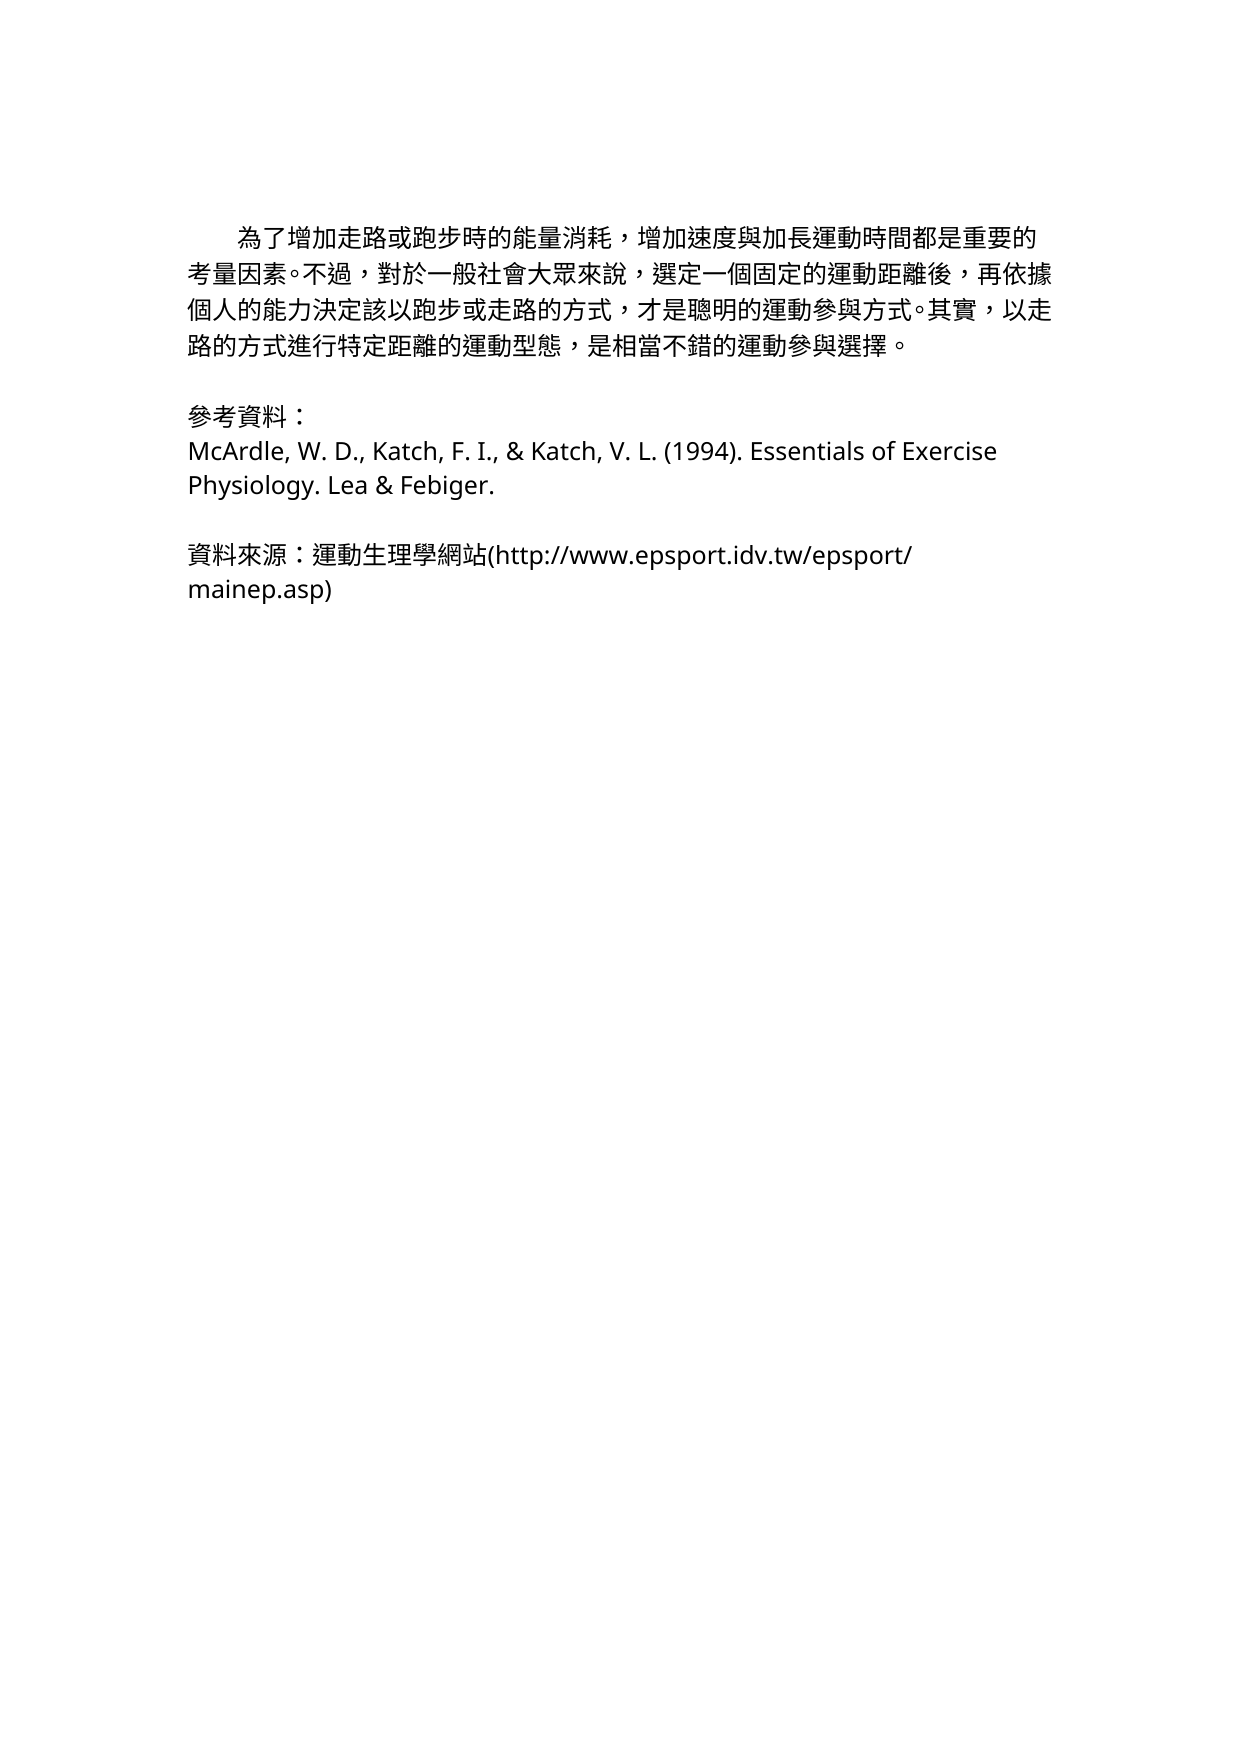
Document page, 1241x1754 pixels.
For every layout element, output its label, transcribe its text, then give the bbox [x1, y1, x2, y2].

text 為了增加走路或跑步時的能量消耗，增加速度與加長運動時間都是重要的考量因素。不過，對於一般社會大眾來說，選定一個固定的運動距離後，再依據個人的能力決定該以跑步或走路的方式，才是聰明的運動參與方式。其實，以走路的方式進行特定距離的運動型態，是相當不錯的運動參與選擇。 參考資料： McArdle, W. D., Katch, F. I., & Katch, V. L. (1994). Essentials of Exercise Physiology. Lea & Febiger. [187, 150, 1053, 502]
text 資料來源：運動生理學網站(http://www.epsport.idv.tw/epsport/mainep.asp) [187, 536, 1053, 606]
